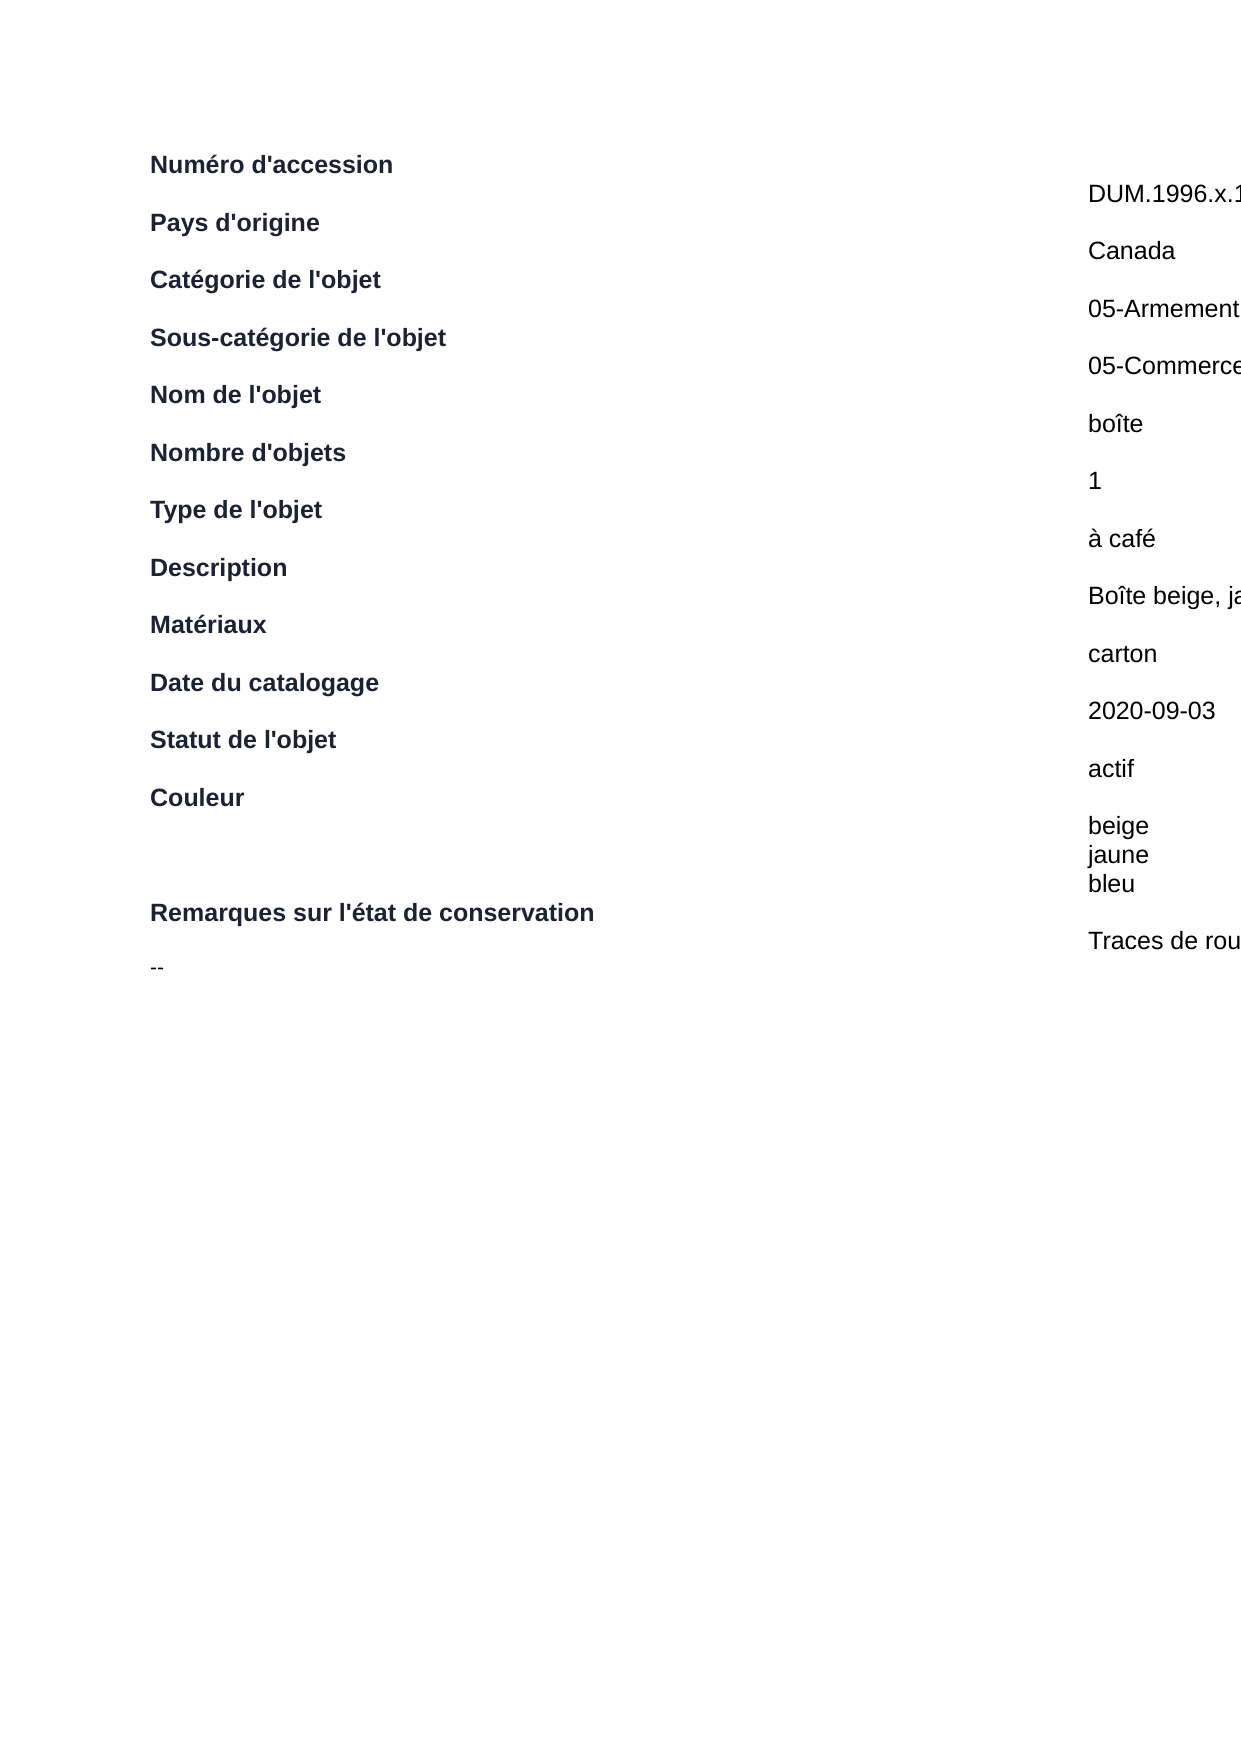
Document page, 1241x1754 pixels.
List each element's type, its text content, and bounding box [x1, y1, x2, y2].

text 1 [1088, 466, 1240, 495]
text à café [1088, 524, 1240, 552]
text Couleur [150, 782, 1090, 811]
text bleu [1088, 869, 1240, 897]
text Nom de l'objet [150, 380, 1090, 409]
text boîte [1088, 409, 1240, 437]
text beige [1088, 811, 1240, 840]
text jaune [1088, 840, 1240, 869]
text Boîte beige, jaune et bleu. De forme cylindrique. Couvercle manquant. Plusieurs inscriptions. [1088, 581, 1240, 610]
text Date du catalogage [150, 667, 1090, 696]
text Remarques sur l'état de conservation [150, 897, 1090, 926]
text Nombre d'objets [150, 437, 1090, 466]
text Statut de l'objet [150, 725, 1090, 754]
text 2020-09-03 [1088, 696, 1240, 725]
text -- [150, 955, 1090, 979]
text Type de l'objet [150, 495, 1090, 524]
text 05-Armement, sciences et technologies [1088, 294, 1240, 322]
text Description [150, 552, 1090, 581]
text carton [1088, 639, 1240, 667]
text 05-Commerce [1088, 351, 1240, 380]
text Numéro d'accession [150, 150, 1090, 179]
text Pays d'origine [150, 207, 1090, 236]
text Canada [1088, 236, 1240, 265]
text Matériaux [150, 610, 1090, 639]
text DUM.1996.x.1238 [1088, 179, 1240, 207]
text actif [1088, 754, 1240, 782]
text Sous-catégorie de l'objet [150, 322, 1090, 351]
text Catégorie de l'objet [150, 265, 1090, 294]
text Traces de rouille. [1088, 926, 1240, 955]
